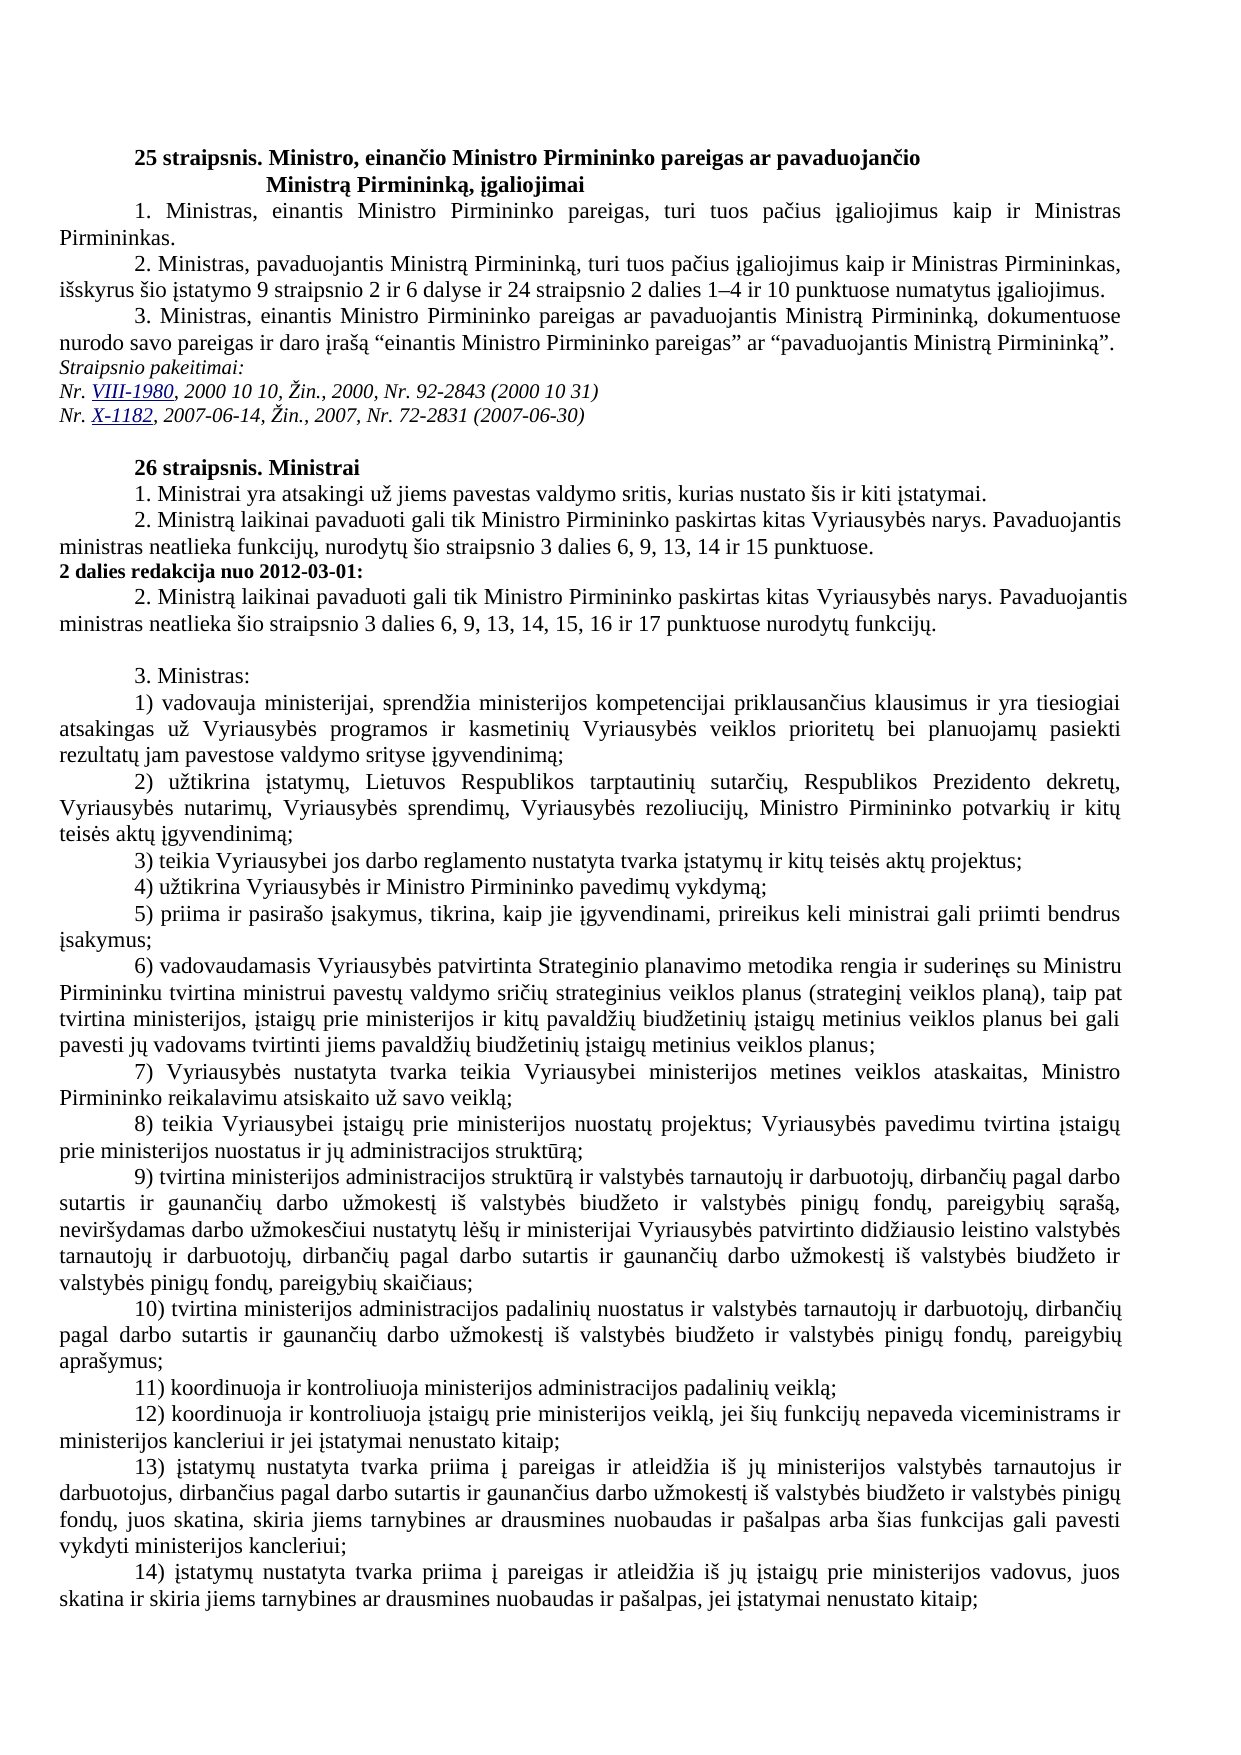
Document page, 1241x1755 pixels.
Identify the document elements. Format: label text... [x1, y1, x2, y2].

text 1. Ministrai yra atsakingi už jiems pavestas valdymo sritis, kurias nustato šis ir kiti įstatymai. [59, 480, 1122, 507]
text 9) tvirtina ministerijos administracijos struktūrą ir valstybės tarnautojų ir darbuotojų, dirbančių pagal darbo sutartis ir gaunančių darbo užmokestį iš valstybės biudžeto ir valstybės pinigų fondų, pareigybių sąrašą, neviršydamas darbo užmokesčiui nustatytų lėšų ir ministerijai Vyriausybės patvirtinto didžiausio leistino valstybės tarnautojų ir darbuotojų, dirbančių pagal darbo sutartis ir gaunančių darbo užmokestį iš valstybės biudžeto ir valstybės pinigų fondų, pareigybių skaičiaus; [59, 1163, 1122, 1295]
text Straipsnio pakeitimai: [59, 355, 1122, 379]
text 3) teikia Vyriausybei jos darbo reglamento nustatyta tvarka įstatymų ir kitų teisės aktų projektus; [59, 847, 1122, 873]
text 2. Ministrą laikinai pavaduoti gali tik Ministro Pirmininko paskirtas kitas Vyriausybės narys. Pavaduojantis ministras neatlieka funkcijų, nurodytų šio straipsnio 3 dalies 6, 9, 13, 14 ir 15 punktuose. [59, 507, 1122, 559]
text 1. Ministras, einantis Ministro Pirmininko pareigas, turi tuos pačius įgaliojimus kaip ir Ministras Pirmininkas. [59, 197, 1122, 250]
text Nr. X-1182, 2007-06-14, Žin., 2007, Nr. 72-2831 (2007-06-30) [59, 403, 1122, 427]
text 3. Ministras: [59, 662, 1122, 689]
text 7) Vyriausybės nustatyta tvarka teikia Vyriausybei ministerijos metines veiklos ataskaitas, Ministro Pirmininko reikalavimu atsiskaito už savo veiklą; [59, 1058, 1122, 1110]
text Nr. VIII-1980, 2000 10 10, Žin., 2000, Nr. 92-2843 (2000 10 31) [59, 379, 1122, 403]
text 25 straipsnis. Ministro, einančio Ministro Pirmininko pareigas ar pavaduojančio [134, 144, 1122, 171]
text 2) užtikrina įstatymų, Lietuvos Respublikos tarptautinių sutarčių, Respublikos Prezidento dekretų, Vyriausybės nutarimų, Vyriausybės sprendimų, Vyriausybės rezoliucijų, Ministro Pirmininko potvarkių ir kitų teisės aktų įgyvendinimą; [59, 768, 1122, 847]
text 13) įstatymų nustatyta tvarka priima į pareigas ir atleidžia iš jų ministerijos valstybės tarnautojus ir darbuotojus, dirbančius pagal darbo sutartis ir gaunančius darbo užmokestį iš valstybės biudžeto ir valstybės pinigų fondų, juos skatina, skiria jiems tarnybines ar drausmines nuobaudas ir pašalpas arba šias funkcijas gali pavesti vykdyti ministerijos kancleriui; [59, 1453, 1122, 1558]
text 2 dalies redakcija nuo 2012-03-01: [59, 559, 1122, 583]
text 26 straipsnis. Ministrai [59, 454, 1122, 480]
text 1) vadovauja ministerijai, sprendžia ministerijos kompetencijai priklausančius klausimus ir yra tiesiogiai atsakingas už Vyriausybės programos ir kasmetinių Vyriausybės veiklos prioritetų bei planuojamų pasiekti rezultatų jam pavestose valdymo srityse įgyvendinimą; [59, 689, 1122, 768]
text 6) vadovaudamasis Vyriausybės patvirtinta Strateginio planavimo metodika rengia ir suderinęs su Ministru Pirmininku tvirtina ministrui pavestų valdymo sričių strateginius veiklos planus (strateginį veiklos planą), taip pat tvirtina ministerijos, įstaigų prie ministerijos ir kitų pavaldžių biudžetinių įstaigų metinius veiklos planus bei gali pavesti jų vadovams tvirtinti jiems pavaldžių biudžetinių įstaigų metinius veiklos planus; [59, 952, 1122, 1058]
text 12) koordinuoja ir kontroliuoja įstaigų prie ministerijos veiklą, jei šių funkcijų nepaveda viceministrams ir ministerijos kancleriui ir jei įstatymai nenustato kitaip; [59, 1400, 1122, 1453]
text 2. Ministras, pavaduojantis Ministrą Pirmininką, turi tuos pačius įgaliojimus kaip ir Ministras Pirmininkas, išskyrus šio įstatymo 9 straipsnio 2 ir 6 dalyse ir 24 straipsnio 2 dalies 1–4 ir 10 punktuose numatytus įgaliojimus. [59, 250, 1122, 303]
text Ministrą Pirmininką, įgaliojimai [266, 171, 1122, 197]
text 3. Ministras, einantis Ministro Pirmininko pareigas ar pavaduojantis Ministrą Pirmininką, dokumentuose nurodo savo pareigas ir daro įrašą “einantis Ministro Pirmininko pareigas” ar “pavaduojantis Ministrą Pirmininką”. [59, 303, 1122, 355]
text 11) koordinuoja ir kontroliuoja ministerijos administracijos padalinių veiklą; [59, 1374, 1122, 1400]
text 10) tvirtina ministerijos administracijos padalinių nuostatus ir valstybės tarnautojų ir darbuotojų, dirbančių pagal darbo sutartis ir gaunančių darbo užmokestį iš valstybės biudžeto ir valstybės pinigų fondų, pareigybių aprašymus; [59, 1295, 1122, 1374]
text 4) užtikrina Vyriausybės ir Ministro Pirmininko pavedimų vykdymą; [59, 873, 1122, 899]
text 5) priima ir pasirašo įsakymus, tikrina, kaip jie įgyvendinami, prireikus keli ministrai gali priimti bendrus įsakymus; [59, 899, 1122, 952]
text 8) teikia Vyriausybei įstaigų prie ministerijos nuostatų projektus; Vyriausybės pavedimu tvirtina įstaigų prie ministerijos nuostatus ir jų administracijos struktūrą; [59, 1110, 1122, 1163]
text 2. Ministrą laikinai pavaduoti gali tik Ministro Pirmininko paskirtas kitas Vyriausybės narys. Pavaduojantis ministras neatlieka šio straipsnio 3 dalies 6, 9, 13, 14, 15, 16 ir 17 punktuose nurodytų funkcijų. [59, 583, 1127, 636]
text 14) įstatymų nustatyta tvarka priima į pareigas ir atleidžia iš jų įstaigų prie ministerijos vadovus, juos skatina ir skiria jiems tarnybines ar drausmines nuobaudas ir pašalpas, jei įstatymai nenustato kitaip; [59, 1558, 1122, 1611]
